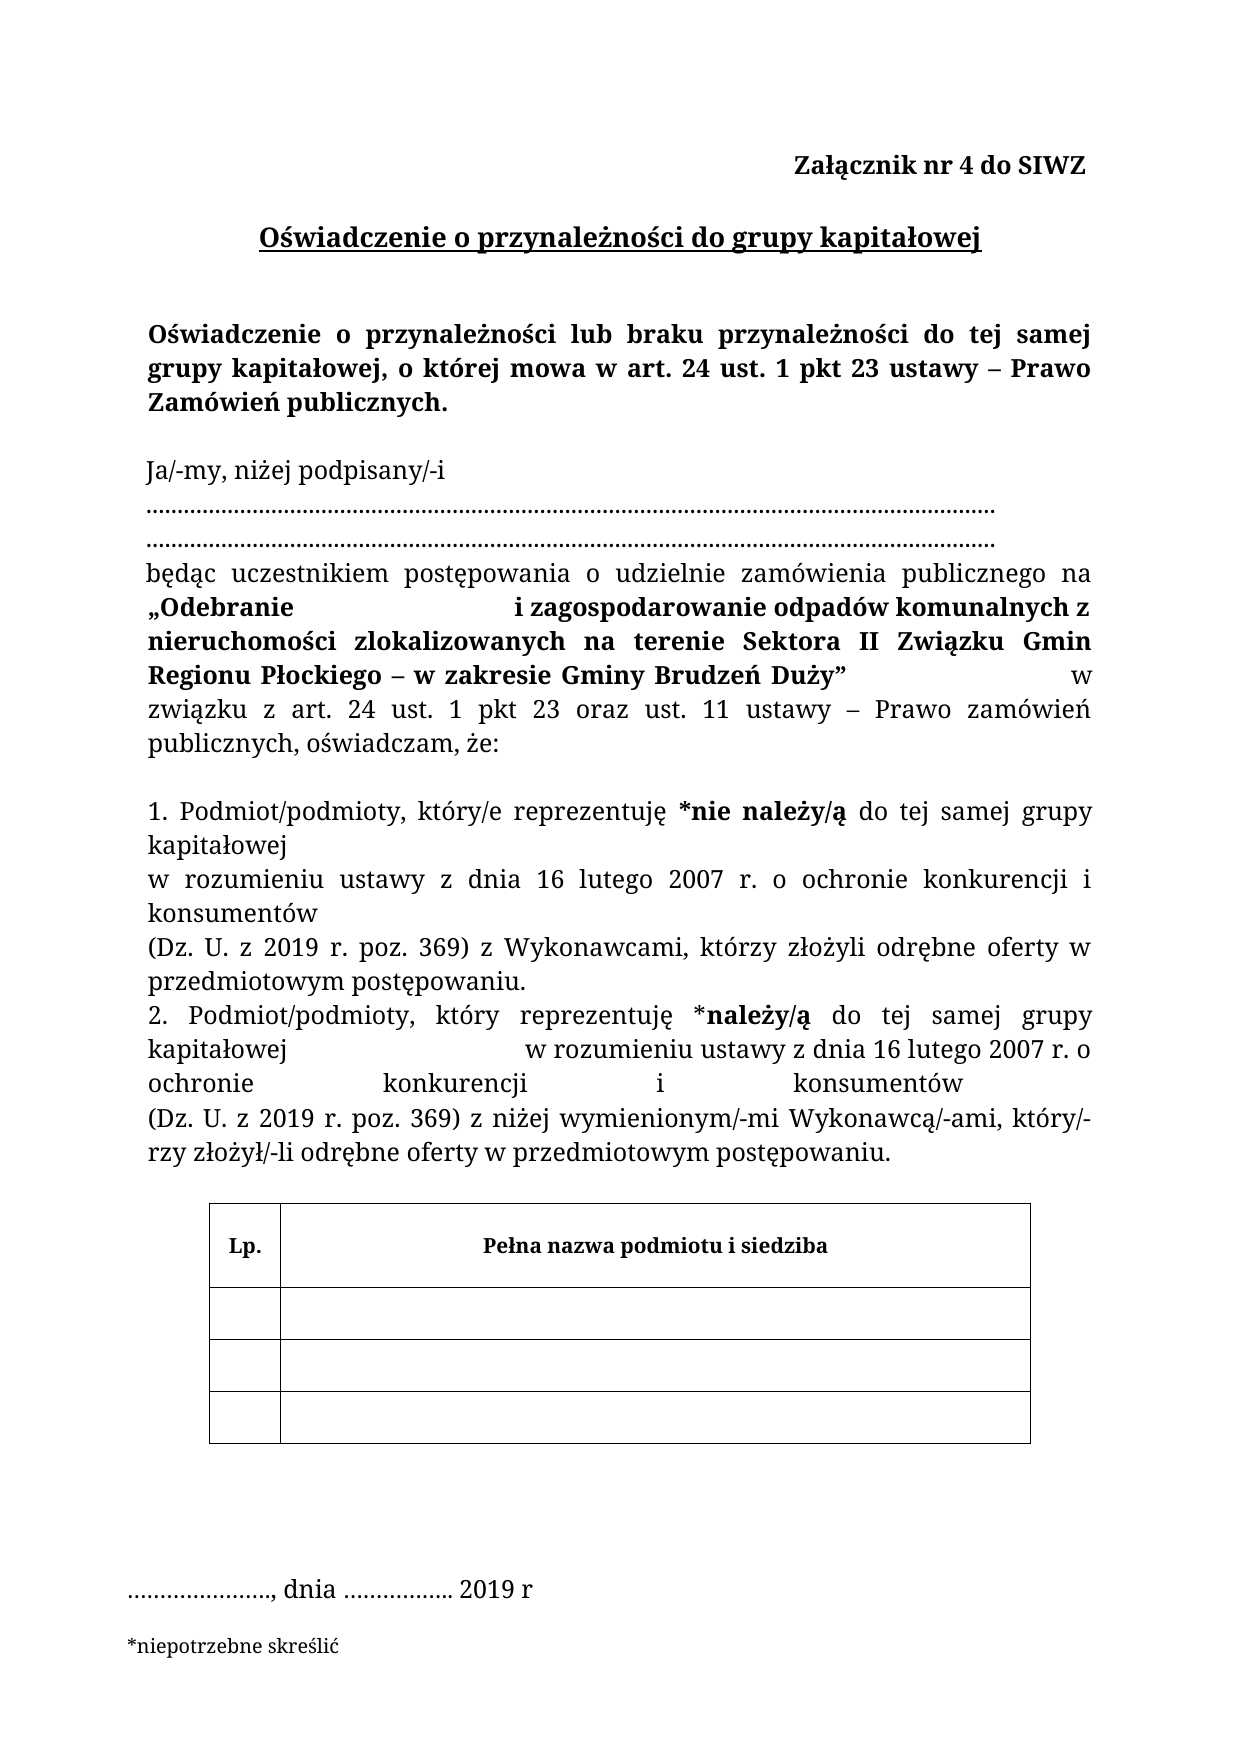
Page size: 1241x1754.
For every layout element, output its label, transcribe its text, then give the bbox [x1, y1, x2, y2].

text Załącznik nr 4 do SIWZ [162, 148, 1092, 182]
text będąc uczestnikiem postępowania o udzielnie zamówienia publicznego na „Odebranie i zagospodarowanie odpadów komunalnych z nieruchomości zlokalizowanych na terenie Sektora II Związku Gmin Regionu Płockiego – w zakresie Gminy Brudzeń Duży” w związku z art. 24 ust. 1 pkt 23 oraz ust. 11 ustawy – Prawo zamówień publicznych, oświadczam, że: [146, 555, 1092, 759]
text 1. Podmiot/podmioty, który/e reprezentuję *nie należy/ą do tej samej grupy kapitałowej w rozumieniu ustawy z dnia 16 lutego 2007 r. o ochronie konkurencji i konsumentów (Dz. U. z 2019 r. poz. 369) z Wykonawcami, którzy złożyli odrębne oferty w przedmiotowym postępowaniu. [148, 794, 1092, 998]
table_header Lp. [210, 1204, 280, 1287]
text 2. Podmiot/podmioty, który reprezentuję *należy/ą do tej samej grupy kapitałowej w rozumieniu ustawy z dnia 16 lutego 2007 r. o ochronie konkurencji i konsumentów (Dz. U. z 2019 r. poz. 369) z niżej wymienionym/-mi Wykonawcą/-ami, który/-rzy złożył/-li odrębne oferty w przedmiotowym postępowaniu. [148, 998, 1092, 1168]
table_cell [210, 1340, 280, 1391]
text Ja/-my, niżej podpisany/-i [146, 453, 1092, 487]
table_header Pełna nazwa podmiotu i siedziba [281, 1204, 1030, 1287]
table_cell [281, 1340, 1030, 1391]
text …………………., dnia …………….. 2019 r [127, 1572, 1092, 1606]
table_cell [281, 1392, 1030, 1443]
text Oświadczenie o przynależności do grupy kapitałowej [148, 219, 1092, 256]
text ........................................................................................................................................ [146, 521, 1092, 555]
table_cell [210, 1288, 280, 1339]
text *niepotrzebne skreślić [127, 1633, 1092, 1659]
text ........................................................................................................................................ [146, 487, 1092, 521]
table_cell [281, 1288, 1030, 1339]
text Oświadczenie o przynależności lub braku przynależności do tej samej grupy kapitałowej, o której mowa w art. 24 ust. 1 pkt 23 ustawy – Prawo Zamówień publicznych. [148, 317, 1092, 419]
table_cell [210, 1392, 280, 1443]
